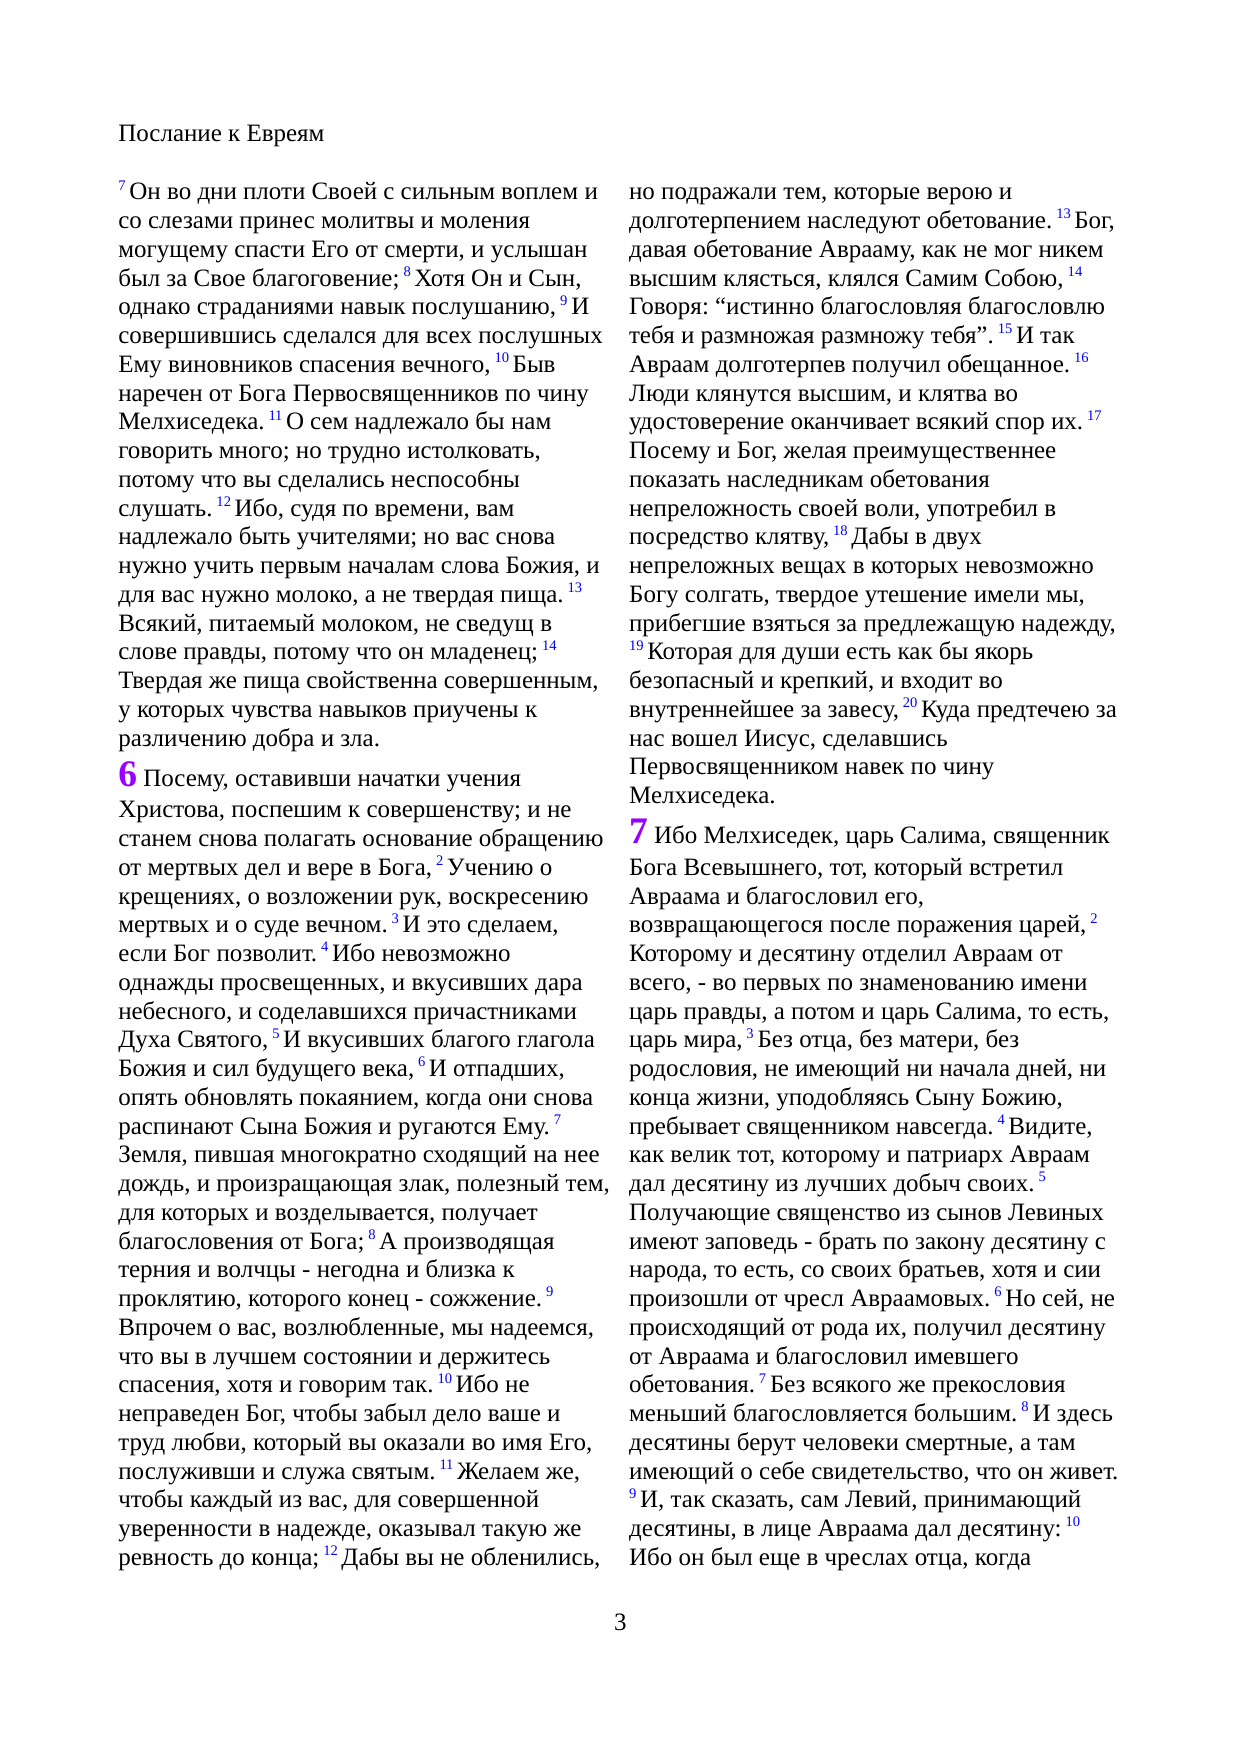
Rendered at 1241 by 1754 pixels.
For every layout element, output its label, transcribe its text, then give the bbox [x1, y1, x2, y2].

text 7 Ибо Мелхиседек, царь Салима, священник Бога Всевышнего, тот, который встретил Авраама и благословил его, возвращающегося после поражения царей, 2 Которому и десятину отделил Авраам от всего, - во первых по знаменованию имени царь правды, а потом и царь Салима, то есть, царь мира, 3 Без отца, без матери, без родословия, не имеющий ни начала дней, ни конца жизни, уподобляясь Сыну Божию, пребывает священником навсегда. 4 Видите, как велик тот, которому и патриарх Авраам дал десятину из лучших добыч своих. 5 Получающие священство из сынов Левиных имеют заповедь - брать по закону десятину с народа, то есть, со своих братьев, хотя и сии произошли от чресл Авраамовых. 6 Но сей, не происходящий от рода их, получил десятину от Авраама и благословил имевшего обетования. 7 Без всякого же прекословия меньший благословляется большим. 8 И здесь десятины берут человеки смертные, а там имеющий о себе свидетельство, что он живет. 9 И, так сказать, сам Левий, принимающий десятины, в лице Авраама дал десятину: 10 Ибо он был еще в чреслах отца, когда [629, 809, 1122, 1571]
text 6 Посему, оставивши начатки учения Христова, поспешим к совершенству; и не станем снова полагать основание обращению от мертвых дел и вере в Бога, 2 Учению о крещениях, о возложении рук, воскресению мертвых и о суде вечном. 3 И это сделаем, если Бог позволит. 4 Ибо невозможно однажды просвещенных, и вкусивших дара небесного, и соделавшихся причастниками Духа Святого, 5 И вкусивших благого глагола Божия и сил будущего века, 6 И отпадших, опять обновлять покаянием, когда они снова распинают Сына Божия и ругаются Ему. 7 Земля, пившая многократно сходящий на нее дождь, и произращающая злак, полезный тем, для которых и возделывается, получает благословения от Бога; 8 А производящая терния и волчцы - негодна и близка к проклятию, которого конец - сожжение. 9 Впрочем о вас, возлюбленные, мы надеемся, что вы в лучшем состоянии и держитесь спасения, хотя и говорим так. 10 Ибо не неправеден Бог, чтобы забыл дело ваше и труд любви, который вы оказали во имя Его, послуживши и служа святым. 11 Желаем же, чтобы каждый из вас, для совершенной уверенности в надежде, оказывал такую же ревность до конца; 12 Дабы вы не обленились, [118, 751, 611, 1571]
text но подражали тем, которые верою и долготерпением наследуют обетование. 13 Бог, давая обетование Аврааму, как не мог никем высшим клясться, клялся Самим Собою, 14 Говоря: “истинно благословляя благословлю тебя и размножая размножу тебя”. 15 И так Авраам долготерпев получил обещанное. 16 Люди клянутся высшим, и клятва во удостоверение оканчивает всякий спор их. 17 Посему и Бог, желая преимущественнее показать наследникам обетования непреложность своей воли, употребил в посредство клятву, 18 Дабы в двух непреложных вещах в которых невозможно Богу солгать, твердое утешение имели мы, прибегшие взяться за предлежащую надежду, 19 Которая для души есть как бы якорь безопасный и крепкий, и входит во внутреннейшее за завесу, 20 Куда предтечею за нас вошел Иисус, сделавшись Первосвященником навек по чину Мелхиседека. [629, 176, 1122, 809]
text 7 Он во дни плоти Своей с сильным воплем и со слезами принес молитвы и моления могущему спасти Его от смерти, и услышан был за Свое благоговение; 8 Хотя Он и Сын, однако страданиями навык послушанию, 9 И совершившись сделался для всех послушных Ему виновников спасения вечного, 10 Быв наречен от Бога Первосвященников по чину Мелхиседека. 11 О сем надлежало бы нам говорить много; но трудно истолковать, потому что вы сделались неспособны слушать. 12 Ибо, судя по времени, вам надлежало быть учителями; но вас снова нужно учить первым началам слова Божия, и для вас нужно молоко, а не твердая пища. 13 Всякий, питаемый молоком, не сведущ в слове правды, потому что он младенец; 14 Твердая же пища свойственна совершенным, у которых чувства навыков приучены к различению добра и зла. [118, 176, 611, 751]
